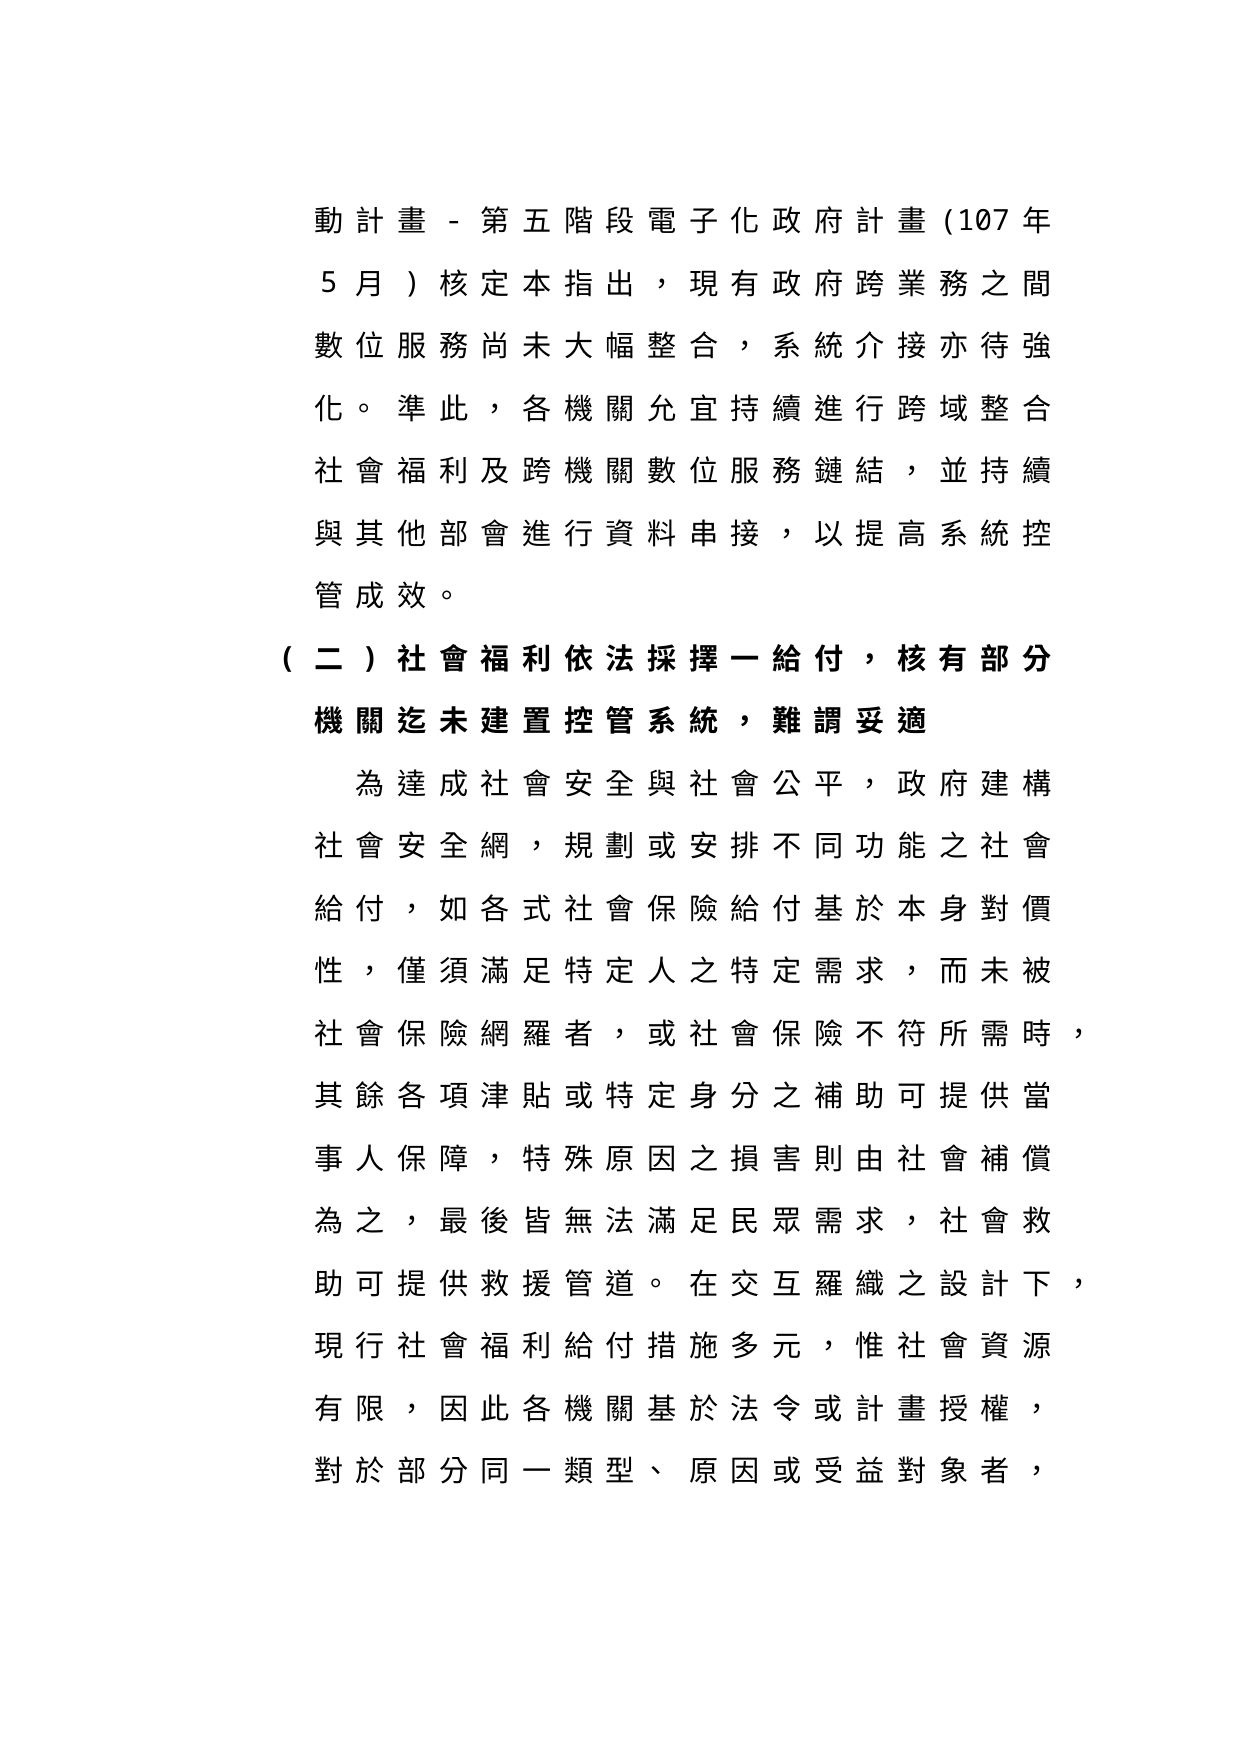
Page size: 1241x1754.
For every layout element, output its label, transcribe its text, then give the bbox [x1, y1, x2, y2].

text (二)社會福利依法採擇一給付，核有部分機關迄未建置控管系統，難謂妥適 [242, 615, 1058, 740]
text 為達成社會安全與社會公平，政府建構社會安全網，規劃或安排不同功能之社會給付，如各式社會保險給付基於本身對價性，僅須滿足特定人之特定需求，而未被社會保險網羅者，或社會保險不符所需時，其餘各項津貼或特定身分之補助可提供當事人保障，特殊原因之損害則由社會補償為之，最後皆無法滿足民眾需求，社會救助可提供救援管道。在交互羅織之設計下，現行社會福利給付措施多元，惟社會資源有限，因此各機關基於法令或計畫授權，對於部分同一類型、原因或受益對象者，有擇一給付之規定。 [271, 740, 1058, 1490]
text 動計畫-第五階段電子化政府計畫(107年5月)核定本指出，現有政府跨業務之間數位服務尚未大幅整合，系統介接亦待強化。準此，各機關允宜持續進行跨域整合社會福利及跨機關數位服務鏈結，並持續與其他部會進行資料串接，以提高系統控管成效。 [271, 177, 1058, 615]
